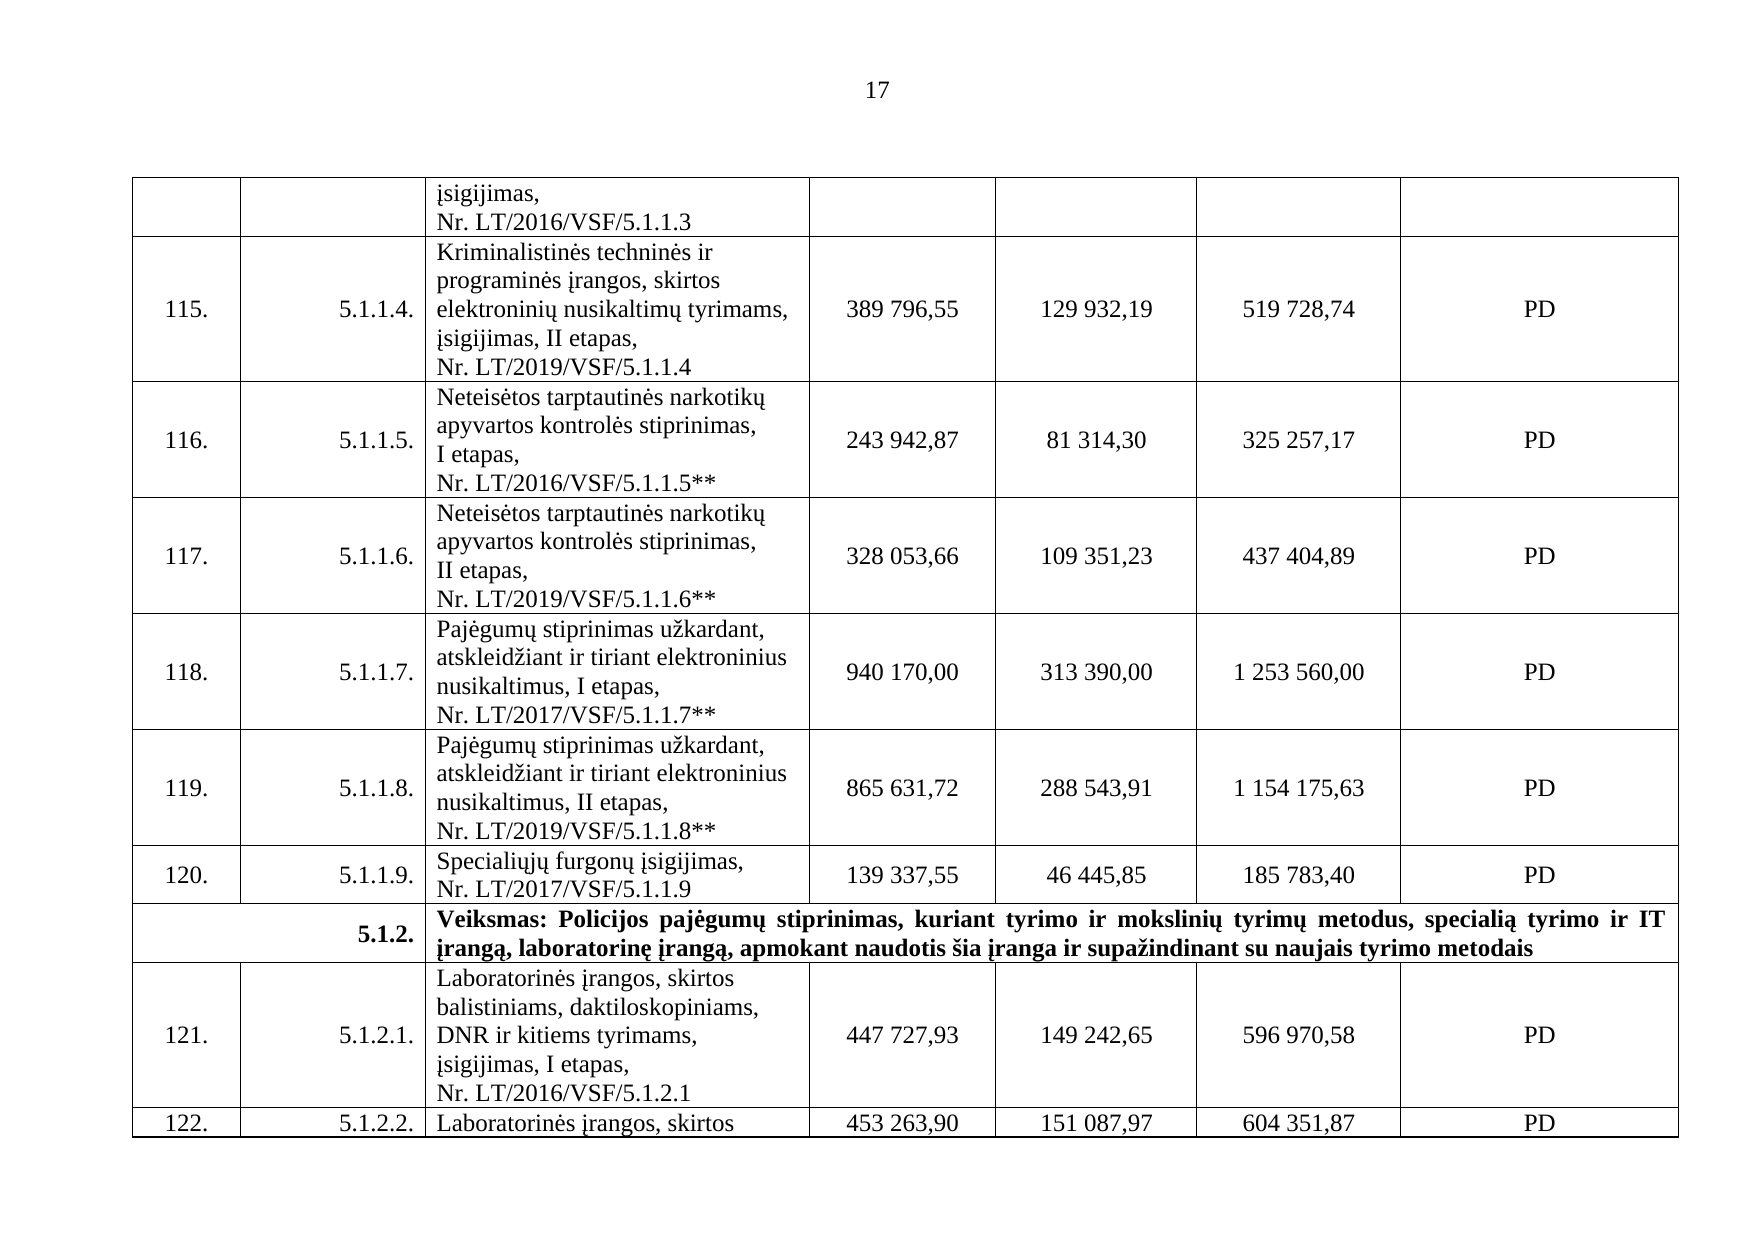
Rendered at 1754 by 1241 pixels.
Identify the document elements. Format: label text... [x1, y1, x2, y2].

table_cell 116. [133, 382, 240, 497]
table_cell 119. [133, 730, 240, 845]
table_cell Kriminalistinės techninės ir programinės įrangos, skirtos elektroninių nusikaltimų tyrimams, įsigijimas, II etapas, Nr. LT/2019/VSF/5.1.1.4 [426, 237, 809, 381]
table_cell [996, 178, 1196, 236]
table_cell [241, 178, 425, 236]
table_cell 5.1.1.8. [241, 730, 425, 845]
table_cell [133, 178, 240, 236]
table_cell [1197, 178, 1400, 236]
table_cell 447 727,93 [810, 963, 995, 1107]
table_cell 5.1.1.6. [241, 498, 425, 613]
table_cell 5.1.1.5. [241, 382, 425, 497]
table_cell 243 942,87 [810, 382, 995, 497]
table_cell 115. [133, 237, 240, 381]
table_cell 46 445,85 [996, 846, 1196, 903]
table_cell 122. [133, 1108, 240, 1136]
table_cell 5.1.2.1. [241, 963, 425, 1107]
table_cell 121. [133, 963, 240, 1107]
table_cell PD [1401, 237, 1678, 381]
table_cell [1679, 177, 1684, 236]
table_cell 328 053,66 [810, 498, 995, 613]
table_cell [1679, 236, 1684, 381]
table_cell [1679, 381, 1684, 497]
table_cell PD [1401, 614, 1678, 729]
table_cell 288 543,91 [996, 730, 1196, 845]
table_cell 5.1.2.2. [241, 1108, 425, 1136]
table_cell 185 783,40 [1197, 846, 1400, 903]
table_cell 5.1.1.9. [241, 846, 425, 903]
table_cell Laboratorinės įrangos, skirtos [426, 1108, 809, 1136]
table_cell [1679, 845, 1684, 903]
table_cell PD [1401, 1108, 1678, 1136]
table_cell [1679, 962, 1684, 1107]
table_cell [1679, 729, 1684, 845]
table_cell Specialiųjų furgonų įsigijimas, Nr. LT/2017/VSF/5.1.1.9 [426, 846, 809, 903]
table_cell 117. [133, 498, 240, 613]
table_cell 149 242,65 [996, 963, 1196, 1107]
table_cell 313 390,00 [996, 614, 1196, 729]
table_cell 1 253 560,00 [1197, 614, 1400, 729]
table_cell [1679, 497, 1684, 613]
table_cell 604 351,87 [1197, 1108, 1400, 1136]
table_cell 437 404,89 [1197, 498, 1400, 613]
table_cell 596 970,58 [1197, 963, 1400, 1107]
table_cell 325 257,17 [1197, 382, 1400, 497]
table_cell Pajėgumų stiprinimas užkardant, atskleidžiant ir tiriant elektroninius nusikaltimus, II etapas, Nr. LT/2019/VSF/5.1.1.8** [426, 730, 809, 845]
table_cell [810, 178, 995, 236]
table_cell PD [1401, 498, 1678, 613]
table_cell 120. [133, 846, 240, 903]
table_cell 865 631,72 [810, 730, 995, 845]
table_cell [1679, 903, 1684, 962]
table_cell PD [1401, 382, 1678, 497]
table_cell 129 932,19 [996, 237, 1196, 381]
table_cell 5.1.1.4. [241, 237, 425, 381]
table_cell PD [1401, 963, 1678, 1107]
table_cell [1679, 613, 1684, 729]
table_cell 5.1.1.7. [241, 614, 425, 729]
table_cell 118. [133, 614, 240, 729]
table_cell Neteisėtos tarptautinės narkotikų apyvartos kontrolės stiprinimas, I etapas, Nr. LT/2016/VSF/5.1.1.5** [426, 382, 809, 497]
table_cell PD [1401, 846, 1678, 903]
table_cell [1401, 178, 1678, 236]
table_cell 389 796,55 [810, 237, 995, 381]
table_cell 5.1.2. [133, 904, 425, 962]
table_cell Neteisėtos tarptautinės narkotikų apyvartos kontrolės stiprinimas, II etapas, Nr. LT/2019/VSF/5.1.1.6** [426, 498, 809, 613]
table_cell Pajėgumų stiprinimas užkardant, atskleidžiant ir tiriant elektroninius nusikaltimus, I etapas, Nr. LT/2017/VSF/5.1.1.7** [426, 614, 809, 729]
table_cell 453 263,90 [810, 1108, 995, 1136]
table_cell 940 170,00 [810, 614, 995, 729]
table_cell 109 351,23 [996, 498, 1196, 613]
table_cell [1679, 1107, 1684, 1136]
table_cell 139 337,55 [810, 846, 995, 903]
table_cell 519 728,74 [1197, 237, 1400, 381]
table_cell 151 087,97 [996, 1108, 1196, 1136]
table_cell PD [1401, 730, 1678, 845]
table_cell Laboratorinės įrangos, skirtos balistiniams, daktiloskopiniams, DNR ir kitiems tyrimams, įsigijimas, I etapas, Nr. LT/2016/VSF/5.1.2.1 [426, 963, 809, 1107]
table_cell Veiksmas: Policijos pajėgumų stiprinimas, kuriant tyrimo ir mokslinių tyrimų metodus, specialią tyrimo ir IT įrangą, laboratorinę įrangą, apmokant naudotis šia įranga ir supažindinant su naujais tyrimo metodais [426, 904, 1678, 962]
table_cell įsigijimas, Nr. LT/2016/VSF/5.1.1.3 [426, 178, 809, 236]
table_cell 1 154 175,63 [1197, 730, 1400, 845]
table_cell 81 314,30 [996, 382, 1196, 497]
